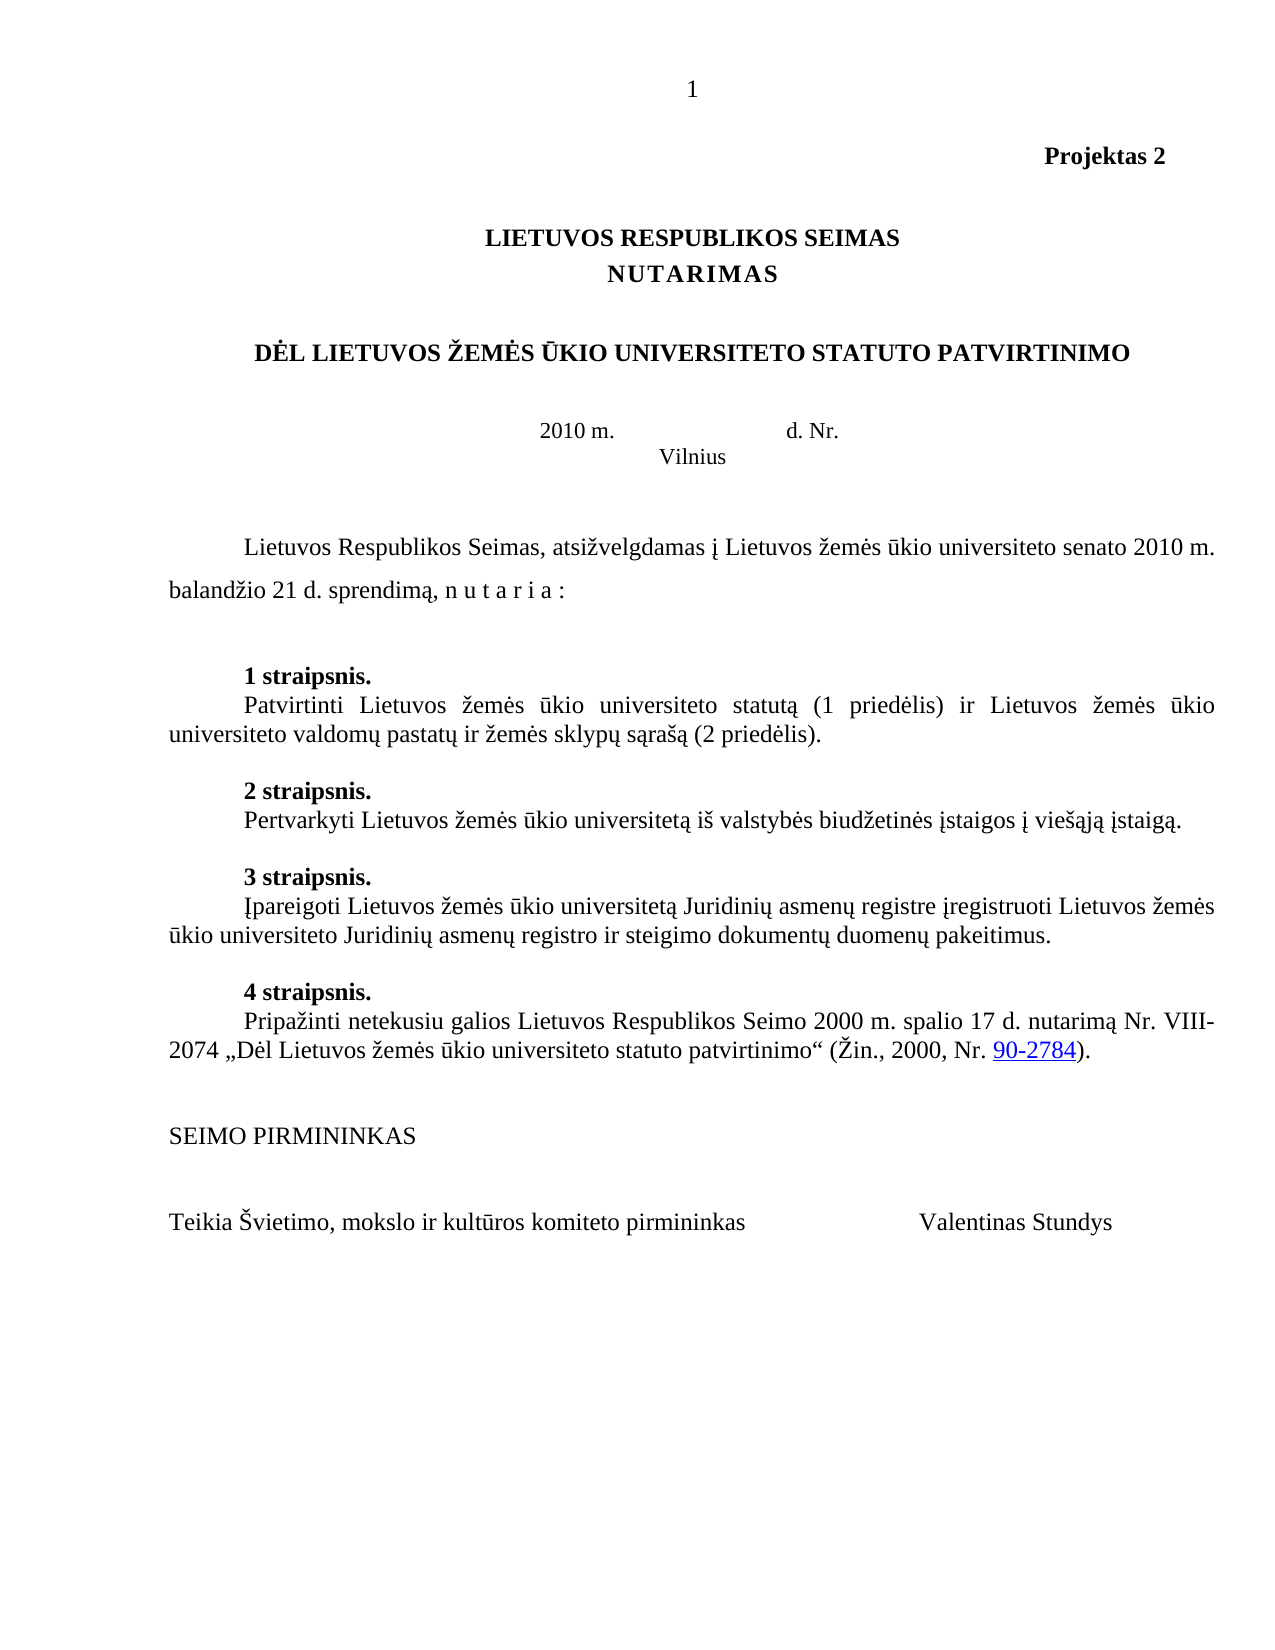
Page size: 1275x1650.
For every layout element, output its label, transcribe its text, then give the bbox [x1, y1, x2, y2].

text DĖL Lietuvos žemės ūkio UNIVERSITETO STATUTO PATVIRTINIMO [169, 338, 1216, 366]
text SEIMO PIRMININKAS [169, 1121, 1216, 1150]
text LIETUVOS RESPUBLIKOS SEIMAS [169, 223, 1216, 251]
text Lietuvos Respublikos Seimas, atsižvelgdamas į Lietuvos žemės ūkio universiteto senato 2010 m. balandžio 21 d. sprendimą, n u t a r i a : [169, 532, 1216, 604]
text 2 straipsnis. [169, 776, 1216, 805]
text Įpareigoti Lietuvos žemės ūkio universitetą Juridinių asmenų registre įregistruoti Lietuvos žemės ūkio universiteto Juridinių asmenų registro ir steigimo dokumentų duomenų pakeitimus. [169, 891, 1216, 949]
text 3 straipsnis. [169, 862, 1216, 891]
text Projektas 2 [169, 141, 1216, 170]
text Pertvarkyti Lietuvos žemės ūkio universitetą iš valstybės biudžetinės įstaigos į viešąją įstaigą. [169, 805, 1216, 834]
text Teikia Švietimo, mokslo ir kultūros komiteto pirmininkas Valentinas Stundys [169, 1207, 1216, 1236]
text Pripažinti netekusiu galios Lietuvos Respublikos Seimo 2000 m. spalio 17 d. nutarimą Nr. VIII-2074 „Dėl Lietuvos žemės ūkio universiteto statuto patvirtinimo“ (Žin., 2000, Nr. 90-2784). [169, 1006, 1216, 1064]
text NUTARIMAS [169, 259, 1216, 287]
text 4 straipsnis. [169, 977, 1216, 1006]
text Patvirtinti Lietuvos žemės ūkio universiteto statutą (1 priedėlis) ir Lietuvos žemės ūkio universiteto valdomų pastatų ir žemės sklypų sąrašą (2 priedėlis). [169, 690, 1216, 747]
text 2010 m. d. Nr. Vilnius [169, 417, 1216, 469]
text 1 straipsnis. [169, 661, 1216, 690]
